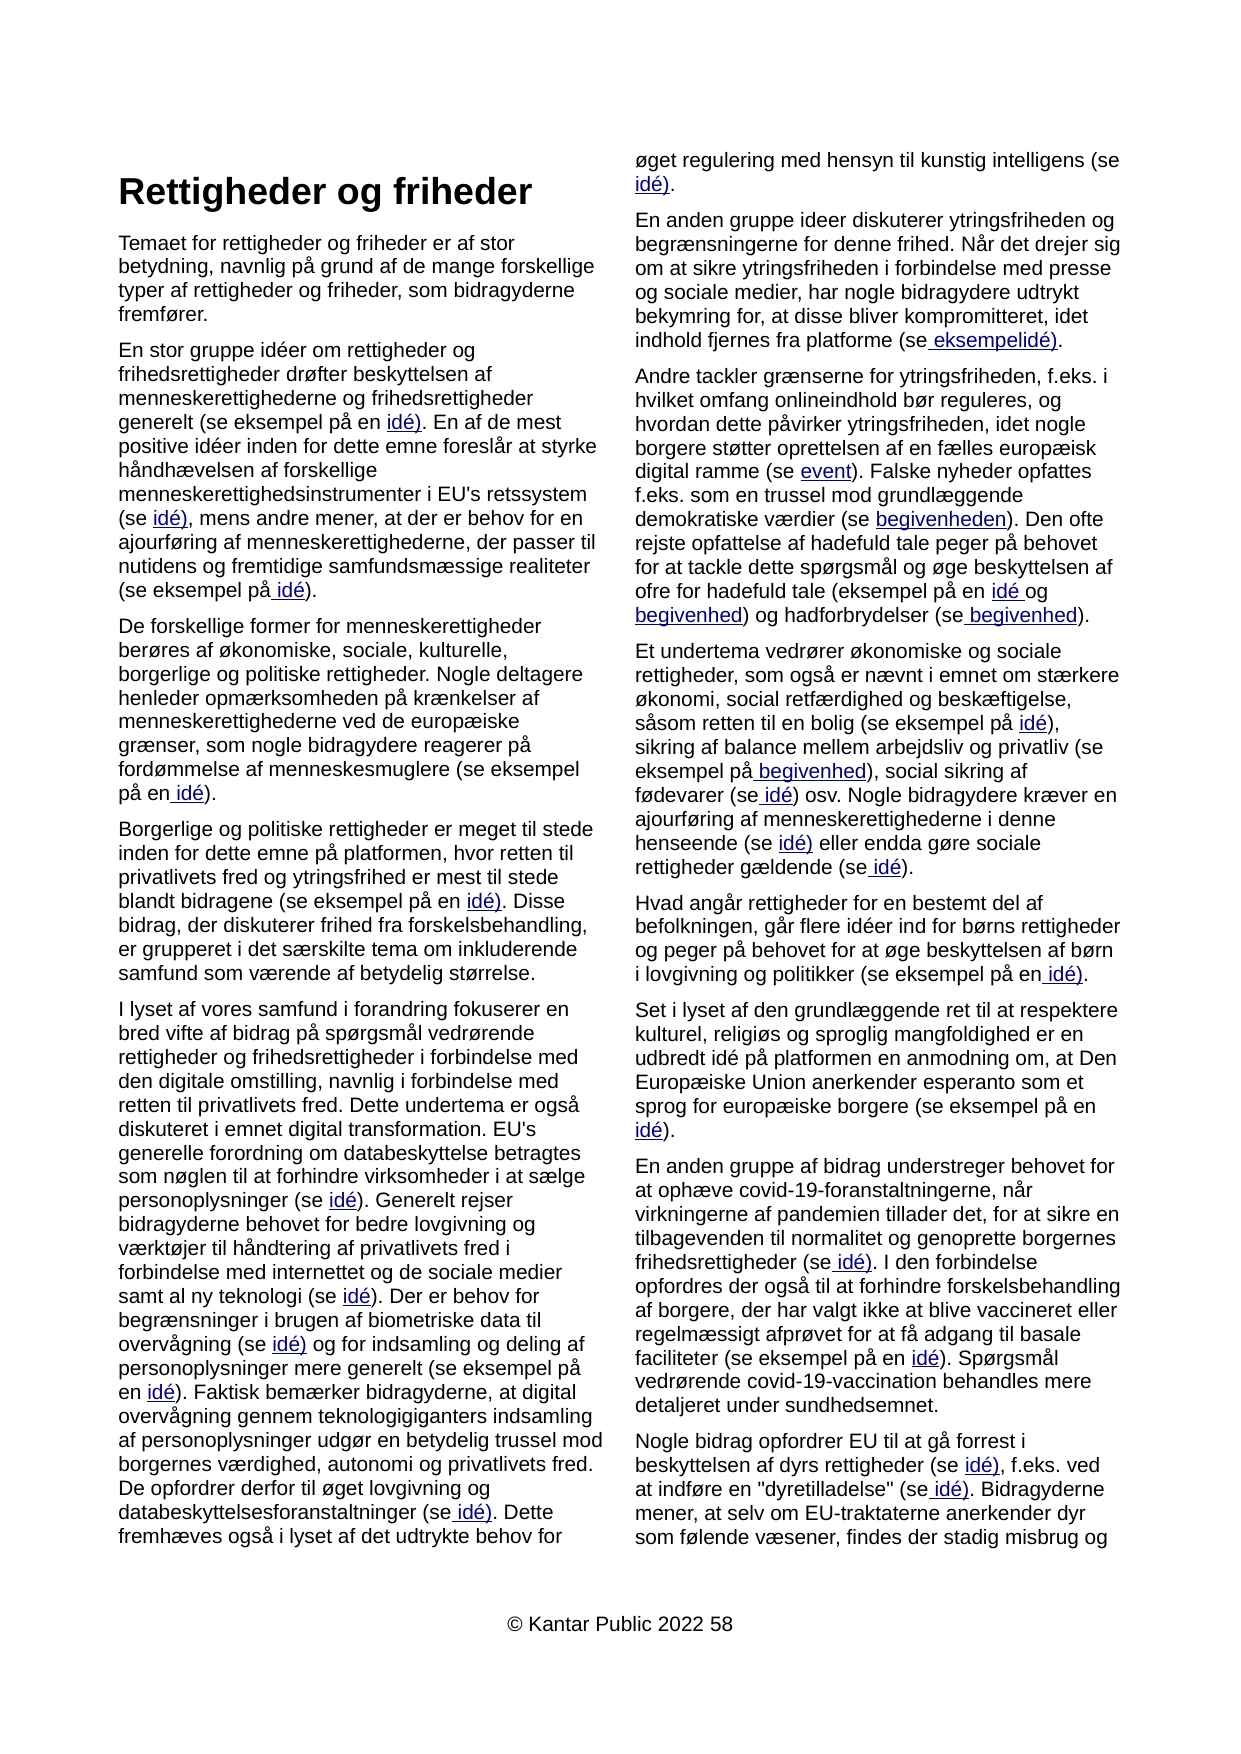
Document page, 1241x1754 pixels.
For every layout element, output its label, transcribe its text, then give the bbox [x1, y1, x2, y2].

text Andre tackler grænserne for ytringsfriheden, f.eks. i hvilket omfang onlineindhold bør reguleres, og hvordan dette påvirker ytringsfriheden, idet nogle borgere støtter oprettelsen af en fælles europæisk digital ramme (se event). Falske nyheder opfattes f.eks. som en trussel mod grundlæggende demokratiske værdier (se begivenheden). Den ofte rejste opfattelse af hadefuld tale peger på behovet for at tackle dette spørgsmål og øge beskyttelsen af ofre for hadefuld tale (eksempel på en idé og begivenhed) og hadforbrydelser (se begivenhed). [635, 363, 1122, 627]
text Set i lyset af den grundlæggende ret til at respektere kulturel, religiøs og sproglig mangfoldighed er en udbredt idé på platformen en anmodning om, at Den Europæiske Union anerkender esperanto som et sprog for europæiske borgere (se eksempel på en idé). [635, 998, 1122, 1142]
text Temaet for rettigheder og friheder er af stor betydning, navnlig på grund af de mange forskellige typer af rettigheder og friheder, som bidragyderne fremfører. [118, 230, 605, 326]
text De forskellige former for menneskerettigheder berøres af økonomiske, sociale, kulturelle, borgerlige og politiske rettigheder. Nogle deltagere henleder opmærksomheden på krænkelser af menneskerettighederne ved de europæiske grænser, som nogle bidragydere reagerer på fordømmelse af menneskesmuglere (se eksempel på en idé). [118, 613, 605, 805]
text Et undertema vedrører økonomiske og sociale rettigheder, som også er nævnt i emnet om stærkere økonomi, social retfærdighed og beskæftigelse, såsom retten til en bolig (se eksempel på idé), sikring af balance mellem arbejdsliv og privatliv (se eksempel på begivenhed), social sikring af fødevarer (se idé) osv. Nogle bidragydere kræver en ajourføring af menneskerettighederne i denne henseende (se idé) eller endda gøre sociale rettigheder gældende (se idé). [635, 639, 1122, 878]
subtitle Rettigheder og friheder [118, 169, 605, 212]
text Borgerlige og politiske rettigheder er meget til stede inden for dette emne på platformen, hvor retten til privatlivets fred og ytringsfrihed er mest til stede blandt bidragene (se eksempel på en idé). Disse bidrag, der diskuterer frihed fra forskelsbehandling, er grupperet i det særskilte tema om inkluderende samfund som værende af betydelig størrelse. [118, 817, 605, 985]
text I lyset af vores samfund i forandring fokuserer en bred vifte af bidrag på spørgsmål vedrørende rettigheder og frihedsrettigheder i forbindelse med den digitale omstilling, navnlig i forbindelse med retten til privatlivets fred. Dette undertema er også diskuteret i emnet digital transformation. EU's generelle forordning om databeskyttelse betragtes som nøglen til at forhindre virksomheder i at sælge personoplysninger (se idé). Generelt rejser bidragyderne behovet for bedre lovgivning og værktøjer til håndtering af privatlivets fred i forbindelse med internettet og de sociale medier samt al ny teknologi (se idé). Der er behov for begrænsninger i brugen af biometriske data til overvågning (se idé) og for indsamling og deling af personoplysninger mere generelt (se eksempel på en idé). Faktisk bemærker bidragyderne, at digital overvågning gennem teknologigiganters indsamling af personoplysninger udgør en betydelig trussel mod borgernes værdighed, autonomi og privatlivets fred. De opfordrer derfor til øget lovgivning og databeskyttelsesforanstaltninger (se idé). Dette fremhæves også i lyset af det udtrykte behov for [118, 997, 605, 1548]
text En anden gruppe ideer diskuterer ytringsfriheden og begrænsningerne for denne frihed. Når det drejer sig om at sikre ytringsfriheden i forbindelse med presse og sociale medier, har nogle bidragydere udtrykt bekymring for, at disse bliver kompromitteret, idet indhold fjernes fra platforme (se eksempelidé). [635, 208, 1122, 352]
text Nogle bidrag opfordrer EU til at gå forrest i beskyttelsen af dyrs rettigheder (se idé), f.eks. ved at indføre en "dyretilladelse" (se idé). Bidragyderne mener, at selv om EU-traktaterne anerkender dyr som følende væsener, findes der stadig misbrug og [635, 1429, 1122, 1549]
text Hvad angår rettigheder for en bestemt del af befolkningen, går flere idéer ind for børns rettigheder og peger på behovet for at øge beskyttelsen af børn i lovgivning og politikker (se eksempel på en idé). [635, 890, 1122, 986]
text øget regulering med hensyn til kunstig intelligens (se idé). [635, 148, 1122, 196]
text En anden gruppe af bidrag understreger behovet for at ophæve covid-19-foranstaltningerne, når virkningerne af pandemien tillader det, for at sikre en tilbagevenden til normalitet og genoprette borgernes frihedsrettigheder (se idé). I den forbindelse opfordres der også til at forhindre forskelsbehandling af borgere, der har valgt ikke at blive vaccineret eller regelmæssigt afprøvet for at få adgang til basale faciliteter (se eksempel på en idé). Spørgsmål vedrørende covid-19-vaccination behandles mere detaljeret under sundhedsemnet. [635, 1154, 1122, 1417]
text En stor gruppe idéer om rettigheder og frihedsrettigheder drøfter beskyttelsen af menneskerettighederne og frihedsrettigheder generelt (se eksempel på en idé). En af de mest positive idéer inden for dette emne foreslår at styrke håndhævelsen af forskellige menneskerettighedsinstrumenter i EU's retssystem (se idé), mens andre mener, at der er behov for en ajourføring af menneskerettighederne, der passer til nutidens og fremtidige samfundsmæssige realiteter (se eksempel på idé). [118, 338, 605, 602]
